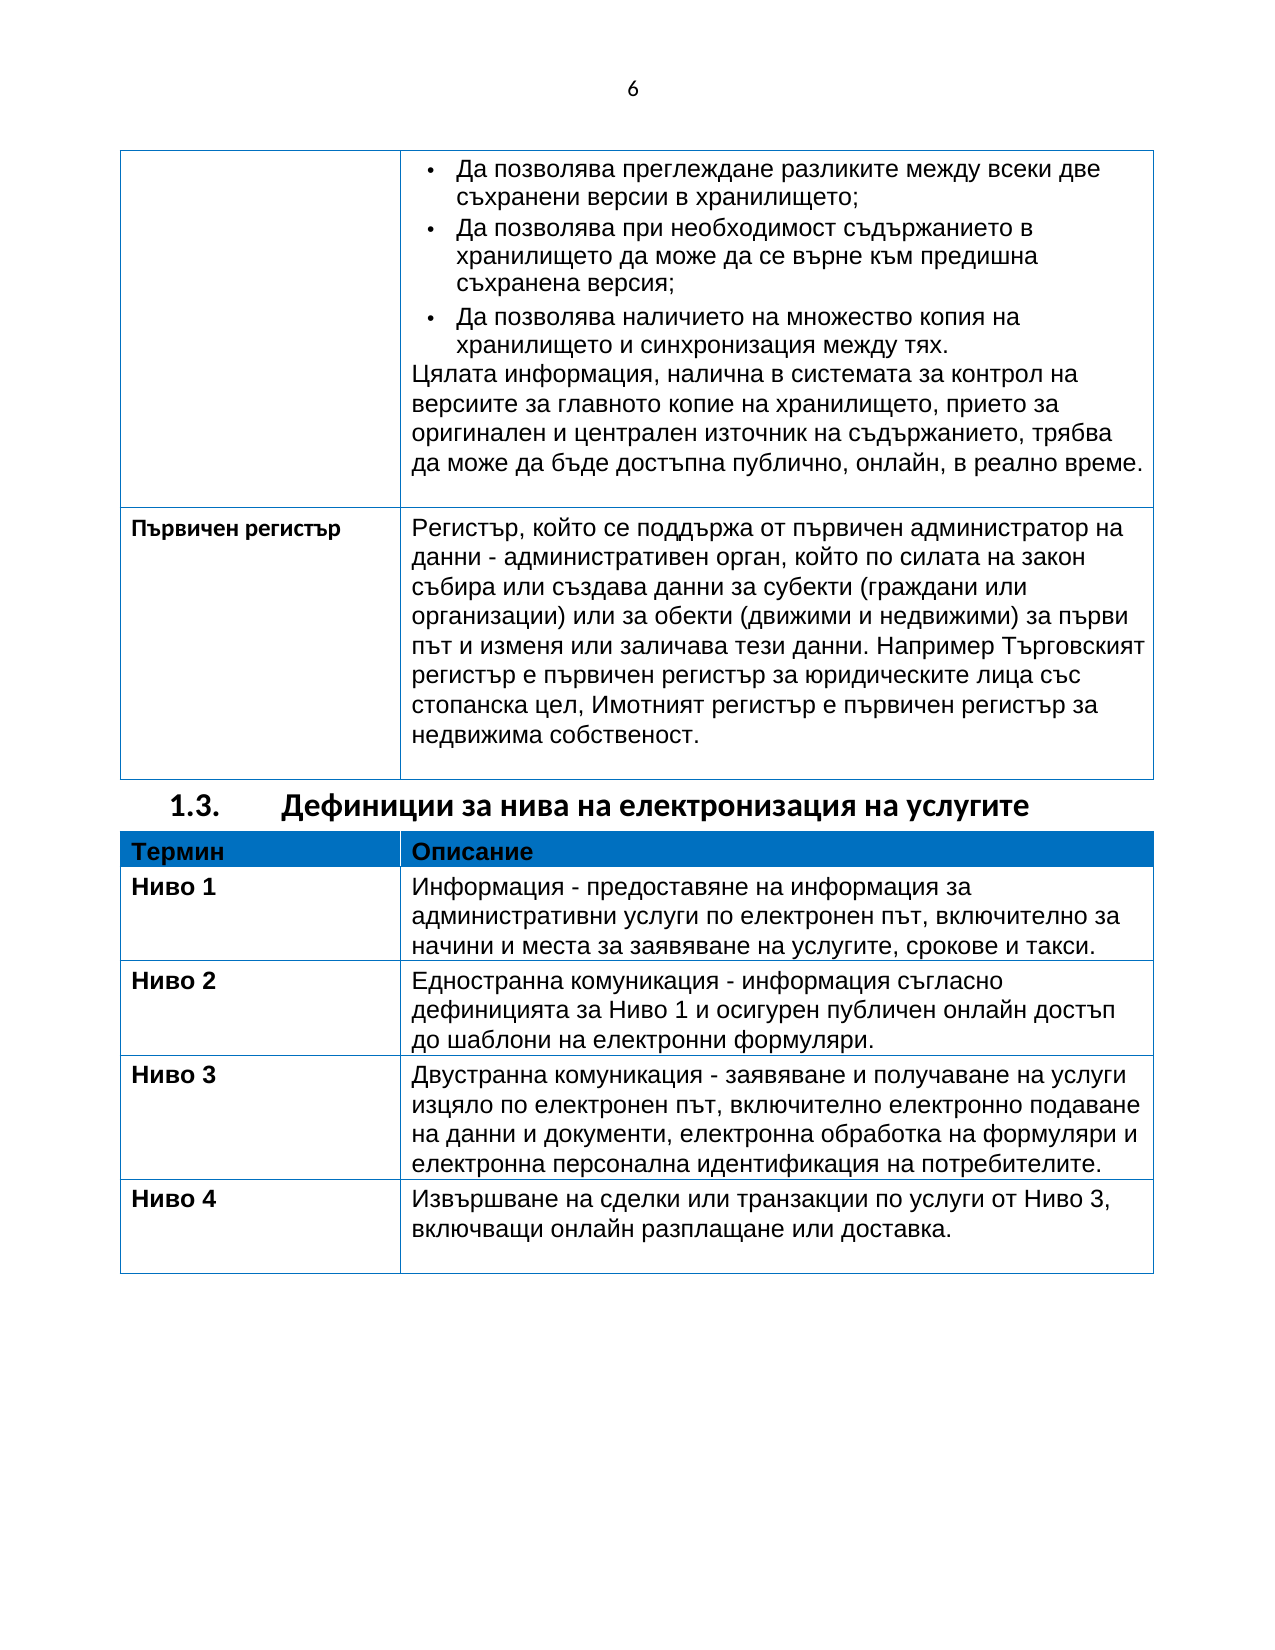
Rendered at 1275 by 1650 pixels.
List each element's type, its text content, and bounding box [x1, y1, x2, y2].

table_cell Ниво 1 [121, 867, 400, 960]
table_cell Ниво 4 [121, 1180, 400, 1273]
table_cell Регистър, който се поддържа от първичен администратор на данни - административен орган, който по силата на закон събира или създава данни за субекти (граждани или организации) или за обекти (движими и недвижими) за първи път и изменя или заличава тези данни. Например Търговският регистър е първичен регистър за юридическите лица със стопанска цел, Имотният регистър е първичен регистър за недвижима собственост. [401, 508, 1153, 779]
table_header Термин [121, 832, 400, 866]
table_cell [400, 1274, 1153, 1574]
table_cell Първичен регистър [121, 508, 400, 779]
table_header Описание [401, 832, 1153, 866]
table_cell [120, 1274, 400, 1574]
table_cell Двустранна комуникация - заявяване и получаване на услуги изцяло по електронен път, включително електронно подаване на данни и документи, електронна обработка на формуляри и електронна персонална идентификация на потребителите. [401, 1056, 1153, 1179]
subtitle Дефиниции за нива на електронизация на услугите [169, 784, 1125, 825]
table_cell Едностранна комуникация - информация съгласно дефиницията за Ниво 1 и осигурен публичен онлайн достъп до шаблони на електронни формуляри. [401, 961, 1153, 1055]
table_cell Технология, с която се създава специално място, наречено “хранилище”, където е възможно да се следят и описват промените по дадено съдържание (текст, програмен код, двоични файлове). Една система за контрол на версиите трябва да може: Да съхранява пълна история - кой, какво и кога е променил по съдържанието в хранилището, както и защо се прави промяната; Да позволява преглеждане разликите между всеки две съхранени версии в хранилището; Да позволява при необходимост съдържанието в хранилището да може да се върне към предишна съхранена версия; Да позволява наличието на множество копия на хранилището и синхронизация между тях. Цялата информация, налична в системата за контрол на версиите за главното копие на хранилището, прието за оригинален и централен източник на съдържанието, трябва да може да бъде достъпна публично, онлайн, в реално време. [401, 151, 1153, 507]
table_cell Информация - предоставяне на информация за административни услуги по електронен път, включително за начини и места за заявяване на услугите, срокове и такси. [401, 867, 1153, 960]
table_cell Ниво 3 [121, 1056, 400, 1179]
table_cell Ниво 2 [121, 961, 400, 1055]
table_cell Извършване на сделки или транзакции по услуги от Ниво 3, включващи онлайн разплащане или доставка. [401, 1180, 1153, 1273]
table_cell [121, 151, 400, 507]
